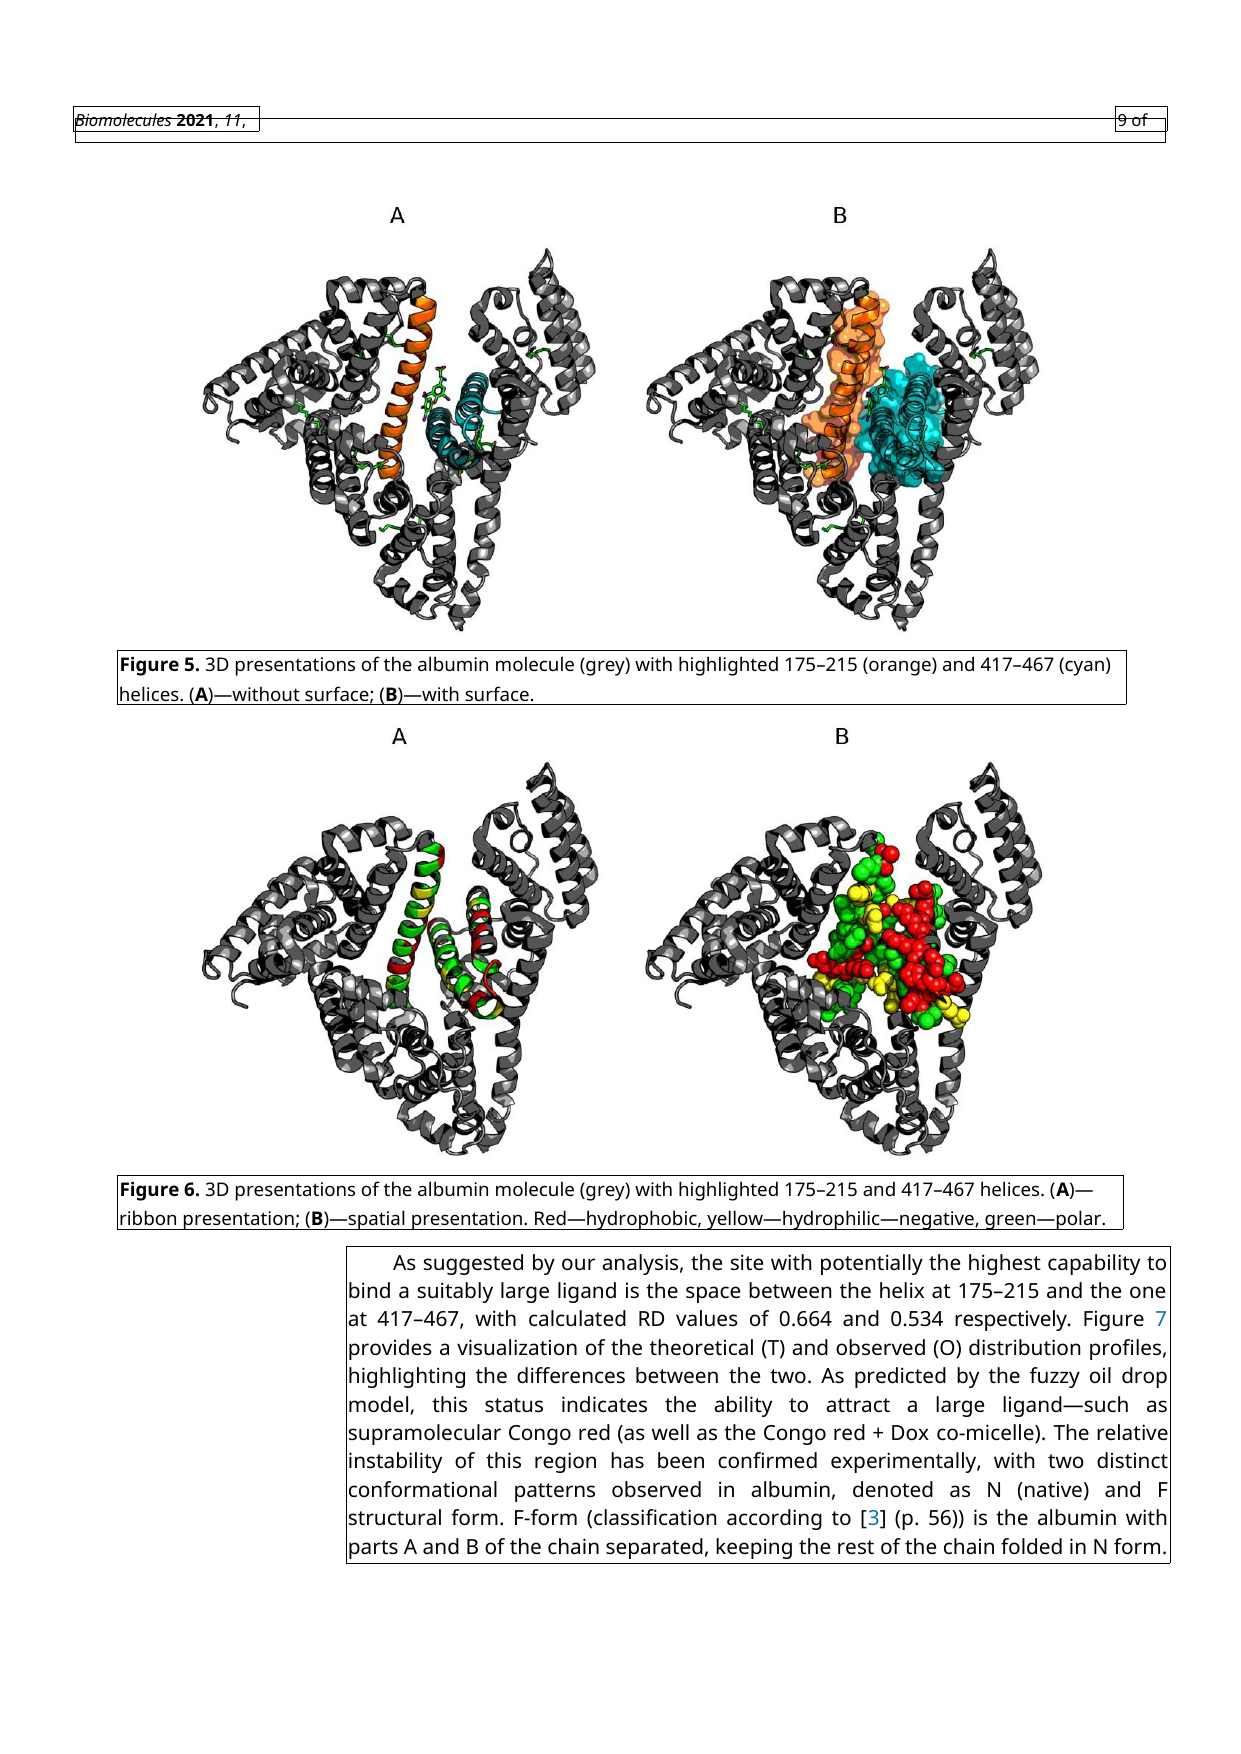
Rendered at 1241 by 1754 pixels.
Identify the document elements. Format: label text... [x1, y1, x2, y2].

text As suggested by our analysis, the site with potentially the highest capability to bind a suitably large ligand is the space between the helix at 175–215 and the one at 417–467, with calculated RD values of 0.664 and 0.534 respectively. Figure 7 provides a visualization of the theoretical (T) and observed (O) distribution profiles, highlighting the differences between the two. As predicted by the fuzzy oil drop model, this status indicates the ability to attract a large ligand—such as supramolecular Congo red (as well as the Congo red + Dox co-micelle). The relative instability of this region has been confirmed experimentally, with two distinct conformational patterns observed in albumin, denoted as N (native) and F structural form. F-form (classification according to [3] (p. 56)) is the albumin with parts A and B of the chain separated, keeping the rest of the chain folded in N form. In the latter conformation, the outlying domains (AI, AII and BIII) are differently oriented, extending the distance between the “arms” and the core. [348, 1248, 1168, 1563]
text Biomolecules 2021, 11, 501 [74, 108, 259, 131]
text Figure 6. 3D presentations of the albumin molecule (grey) with highlighted 175–215 and 417–467 helices. (A)—ribbon presentation; (B)—spatial presentation. Red—hydrophobic, yellow—hydrophilic—negative, green—polar. [119, 1176, 1123, 1228]
text Figure 5. 3D presentations of the albumin molecule (grey) with highlighted 175–215 (orange) and 417–467 (cyan) helices. (A)—without surface; (B)—with surface. [119, 652, 1126, 704]
text 9 of 19 [1117, 108, 1167, 131]
text 9 of 19 [1117, 119, 1165, 131]
picture [201, 725, 1045, 1156]
text Biomolecules 2021, 11, 501 [76, 119, 259, 131]
picture [199, 204, 1043, 634]
